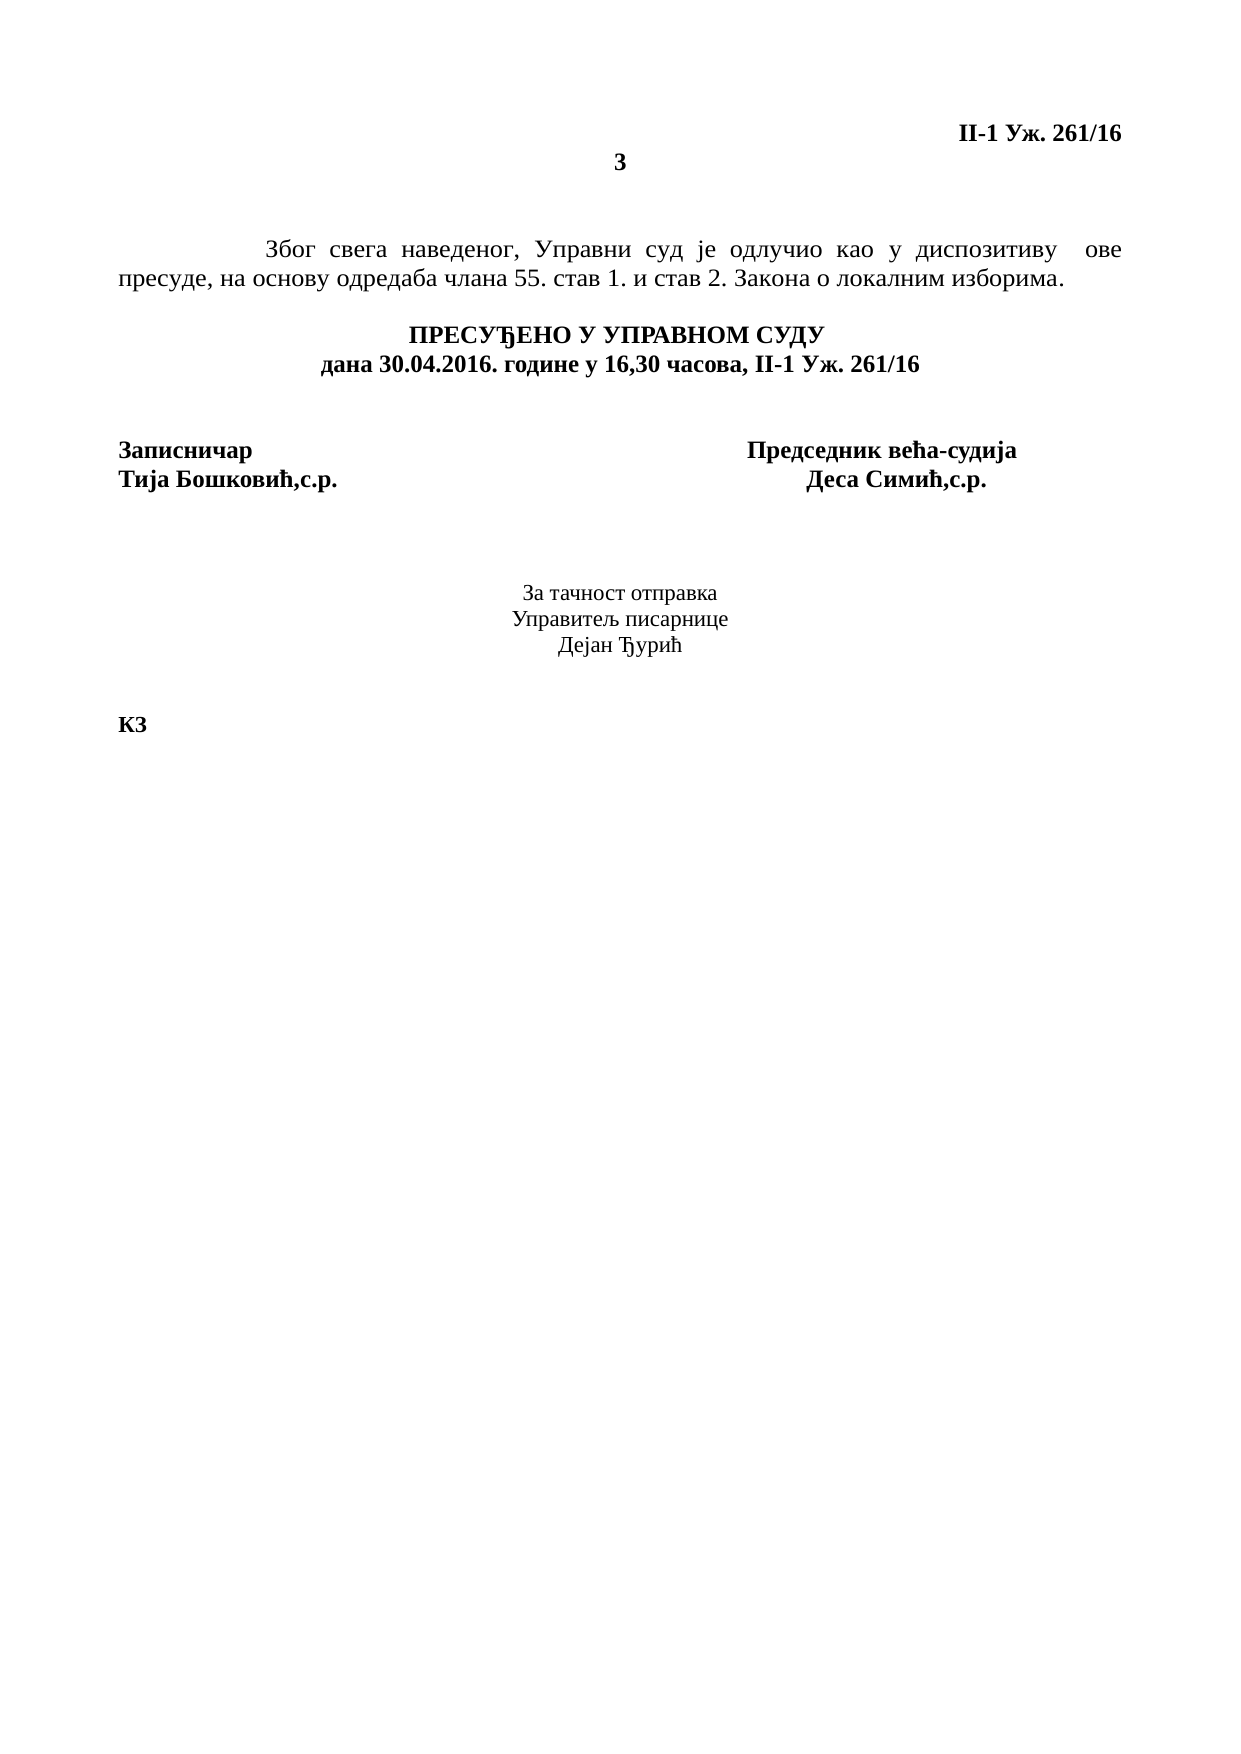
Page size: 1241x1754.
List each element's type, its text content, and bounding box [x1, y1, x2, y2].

text Управитељ писарнице [118, 605, 1122, 632]
text ПРЕСУЂЕНО У УПРАВНОМ СУДУ [118, 320, 1122, 349]
text Због свега наведеног, Управни суд је одлучио као у диспозитиву ове пресуде, на основу одредаба члана 55. став 1. и став 2. Закона о локалним изборима. [118, 234, 1122, 291]
text За тачност отправка [118, 579, 1122, 605]
text Дејан Ђурић [118, 632, 1122, 658]
text КЗ [118, 711, 1122, 737]
text Тија Бошковић,с.р. Деса Симић,с.р. [118, 464, 1122, 493]
text дана 30.04.2016. године у 16,30 часова, II-1 Уж. 261/16 [118, 349, 1122, 378]
text Записничар Председник већа-судија [118, 435, 1122, 464]
